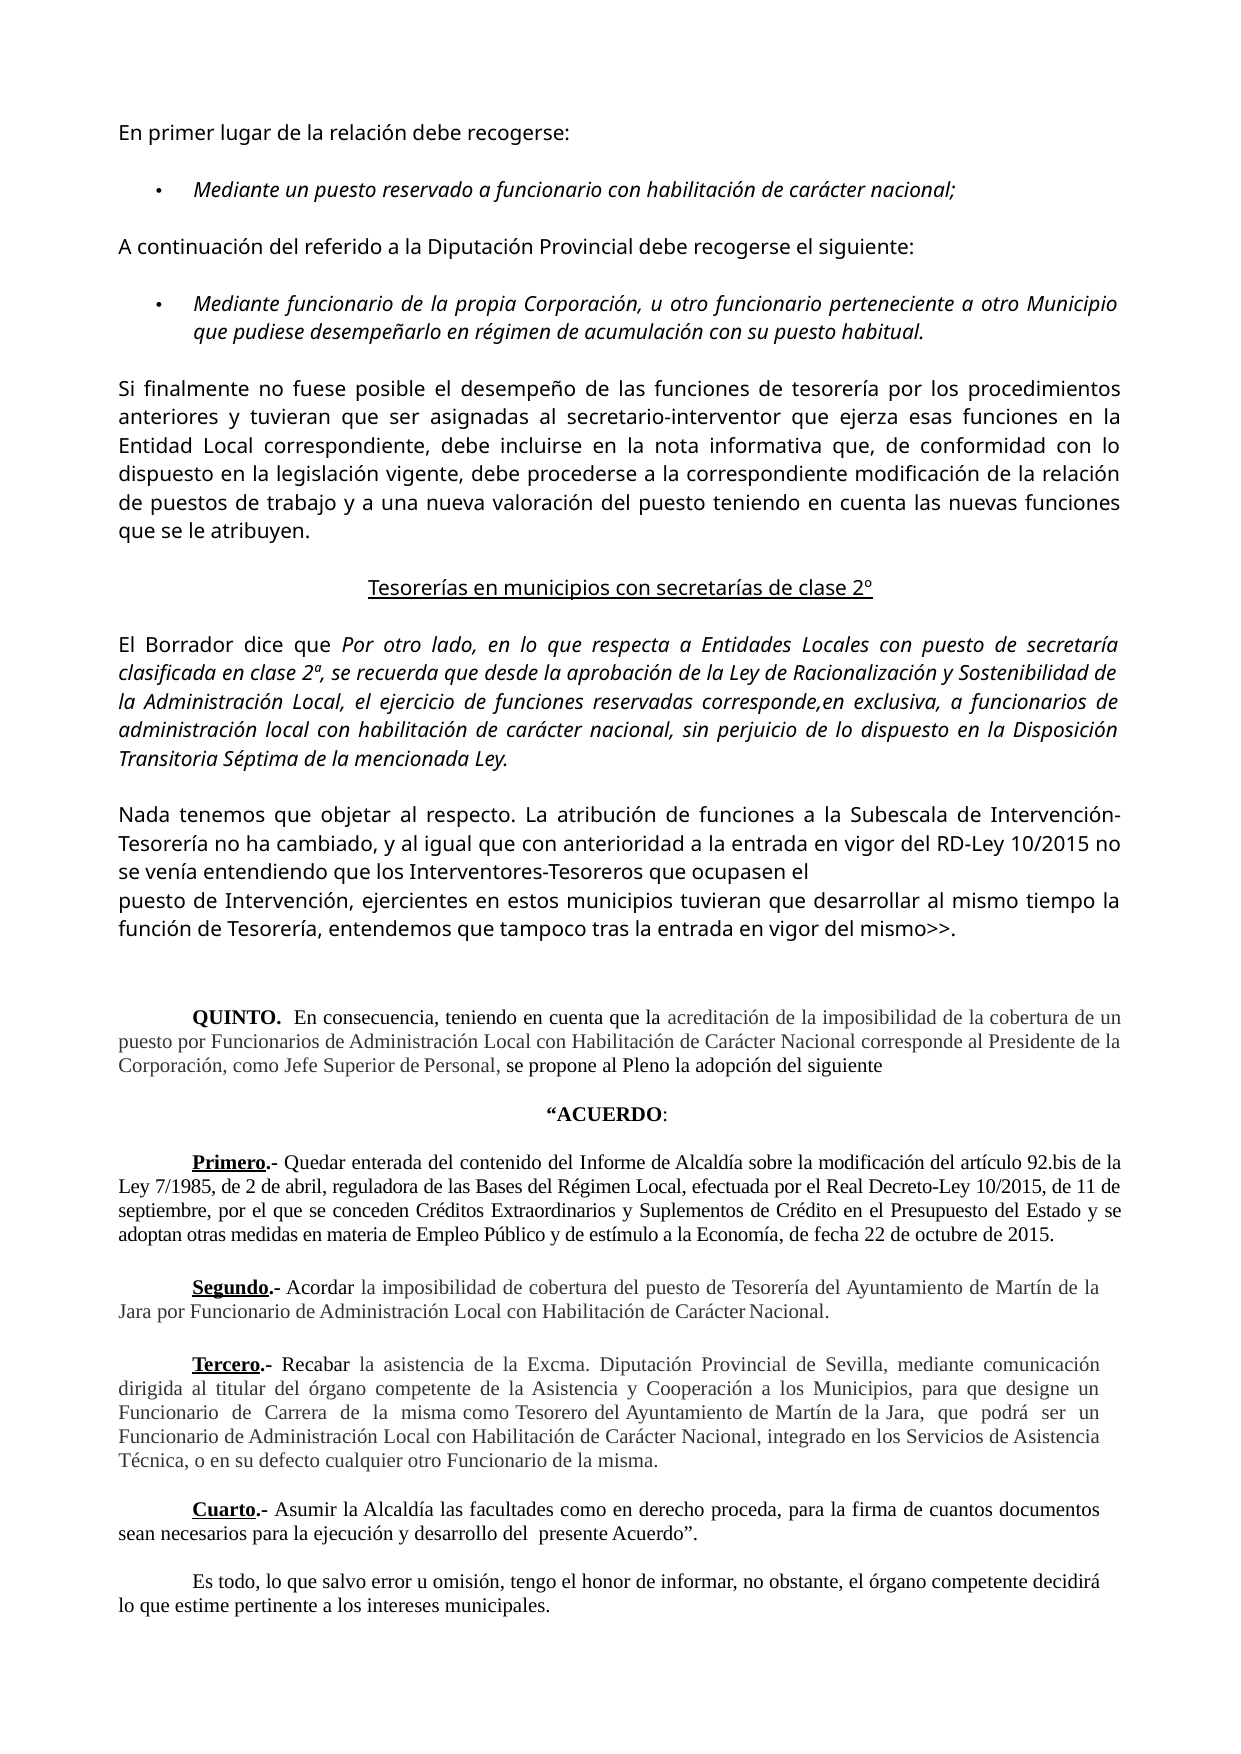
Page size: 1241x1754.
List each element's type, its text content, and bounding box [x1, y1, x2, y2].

text Tesorerías en municipios con secretarías de clase 2º [118, 573, 1122, 602]
text Es todo, lo que salvo error u omisión, tengo el honor de informar, no obstante, el órgano competente decidirá lo que estime pertinente a los intereses municipales. [118, 1569, 1101, 1617]
text puesto de Intervención, ejercientes en estos municipios tuvieran que desarrollar al mismo tiempo la función de Tesorería, entendemos que tampoco tras la entrada en vigor del mismo>>. [118, 886, 1122, 943]
list Mediante un puesto reservado a funcionario con habilitación de carácter nacional; [156, 175, 1122, 203]
text Si finalmente no fuese posible el desempeño de las funciones de tesorería por los procedimientos anteriores y tuvieran que ser asignadas al secretario-interventor que ejerza esas funciones en la Entidad Local correspondiente, debe incluirse en la nota informativa que, de conformidad con lo dispuesto en la legislación vigente, debe procederse a la correspondiente modificación de la relación de puestos de trabajo y a una nueva valoración del puesto teniendo en cuenta las nuevas funciones que se le atribuyen. [118, 374, 1122, 545]
text “ACUERDO: [118, 1102, 1122, 1126]
text Segundo.- Acordar la imposibilidad de cobertura del puesto de Tesorería del Ayuntamiento de Martín de la Jara por Funcionario de Administración Local con Habilitación de Carácter Nacional. [118, 1275, 1101, 1323]
list Mediante funcionario de la propia Corporación, u otro funcionario perteneciente a otro Municipio que pudiese desempeñarlo en régimen de acumulación con su puesto habitual. [156, 289, 1122, 346]
text El Borrador dice que Por otro lado, en lo que respecta a Entidades Locales con puesto de secretaría clasificada en clase 2ª, se recuerda que desde la aprobación de la Ley de Racionalización y Sostenibilidad de la Administración Local, el ejercicio de funciones reservadas corresponde,en exclusiva, a funcionarios de administración local con habilitación de carácter nacional, sin perjuicio de lo dispuesto en la Disposición Transitoria Séptima de la mencionada Ley. [118, 630, 1122, 772]
text Nada tenemos que objetar al respecto. La atribución de funciones a la Subescala de Intervención-Tesorería no ha cambiado, y al igual que con anterioridad a la entrada en vigor del RD-Ley 10/2015 no se venía entendiendo que los Interventores-Tesoreros que ocupasen el [118, 801, 1122, 886]
text Tercero.- Recabar la asistencia de la Excma. Diputación Provincial de Sevilla, mediante comunicación dirigida al titular del órgano competente de la Asistencia y Cooperación a los Municipios, para que designe un Funcionario de Carrera de la misma como Tesorero del Ayuntamiento de Martín de la Jara, que podrá ser un Funcionario de Administración Local con Habilitación de Carácter Nacional, integrado en los Servicios de Asistencia Técnica, o en su defecto cualquier otro Funcionario de la misma. [118, 1352, 1101, 1472]
text En primer lugar de la relación debe recogerse: [118, 118, 1122, 147]
text Primero.- Quedar enterada del contenido del Informe de Alcaldía sobre la modificación del artículo 92.bis de la Ley 7/1985, de 2 de abril, reguladora de las Bases del Régimen Local, efectuada por el Real Decreto-Ley 10/2015, de 11 de septiembre, por el que se conceden Créditos Extraordinarios y Suplementos de Crédito en el Presupuesto del Estado y se adoptan otras medidas en materia de Empleo Público y de estímulo a la Economía, de fecha 22 de octubre de 2015. [118, 1150, 1122, 1246]
text Cuarto.- Asumir la Alcaldía las facultades como en derecho proceda, para la firma de cuantos documentos sean necesarios para la ejecución y desarrollo del presente Acuerdo”. [118, 1497, 1101, 1545]
text QUINTO. En consecuencia, teniendo en cuenta que la acreditación de la imposibilidad de la cobertura de un puesto por Funcionarios de Administración Local con Habilitación de Carácter Nacional corresponde al Presidente de la Corporación, como Jefe Superior de Personal, se propone al Pleno la adopción del siguiente [118, 1005, 1122, 1077]
text A continuación del referido a la Diputación Provincial debe recogerse el siguiente: [118, 232, 1122, 260]
